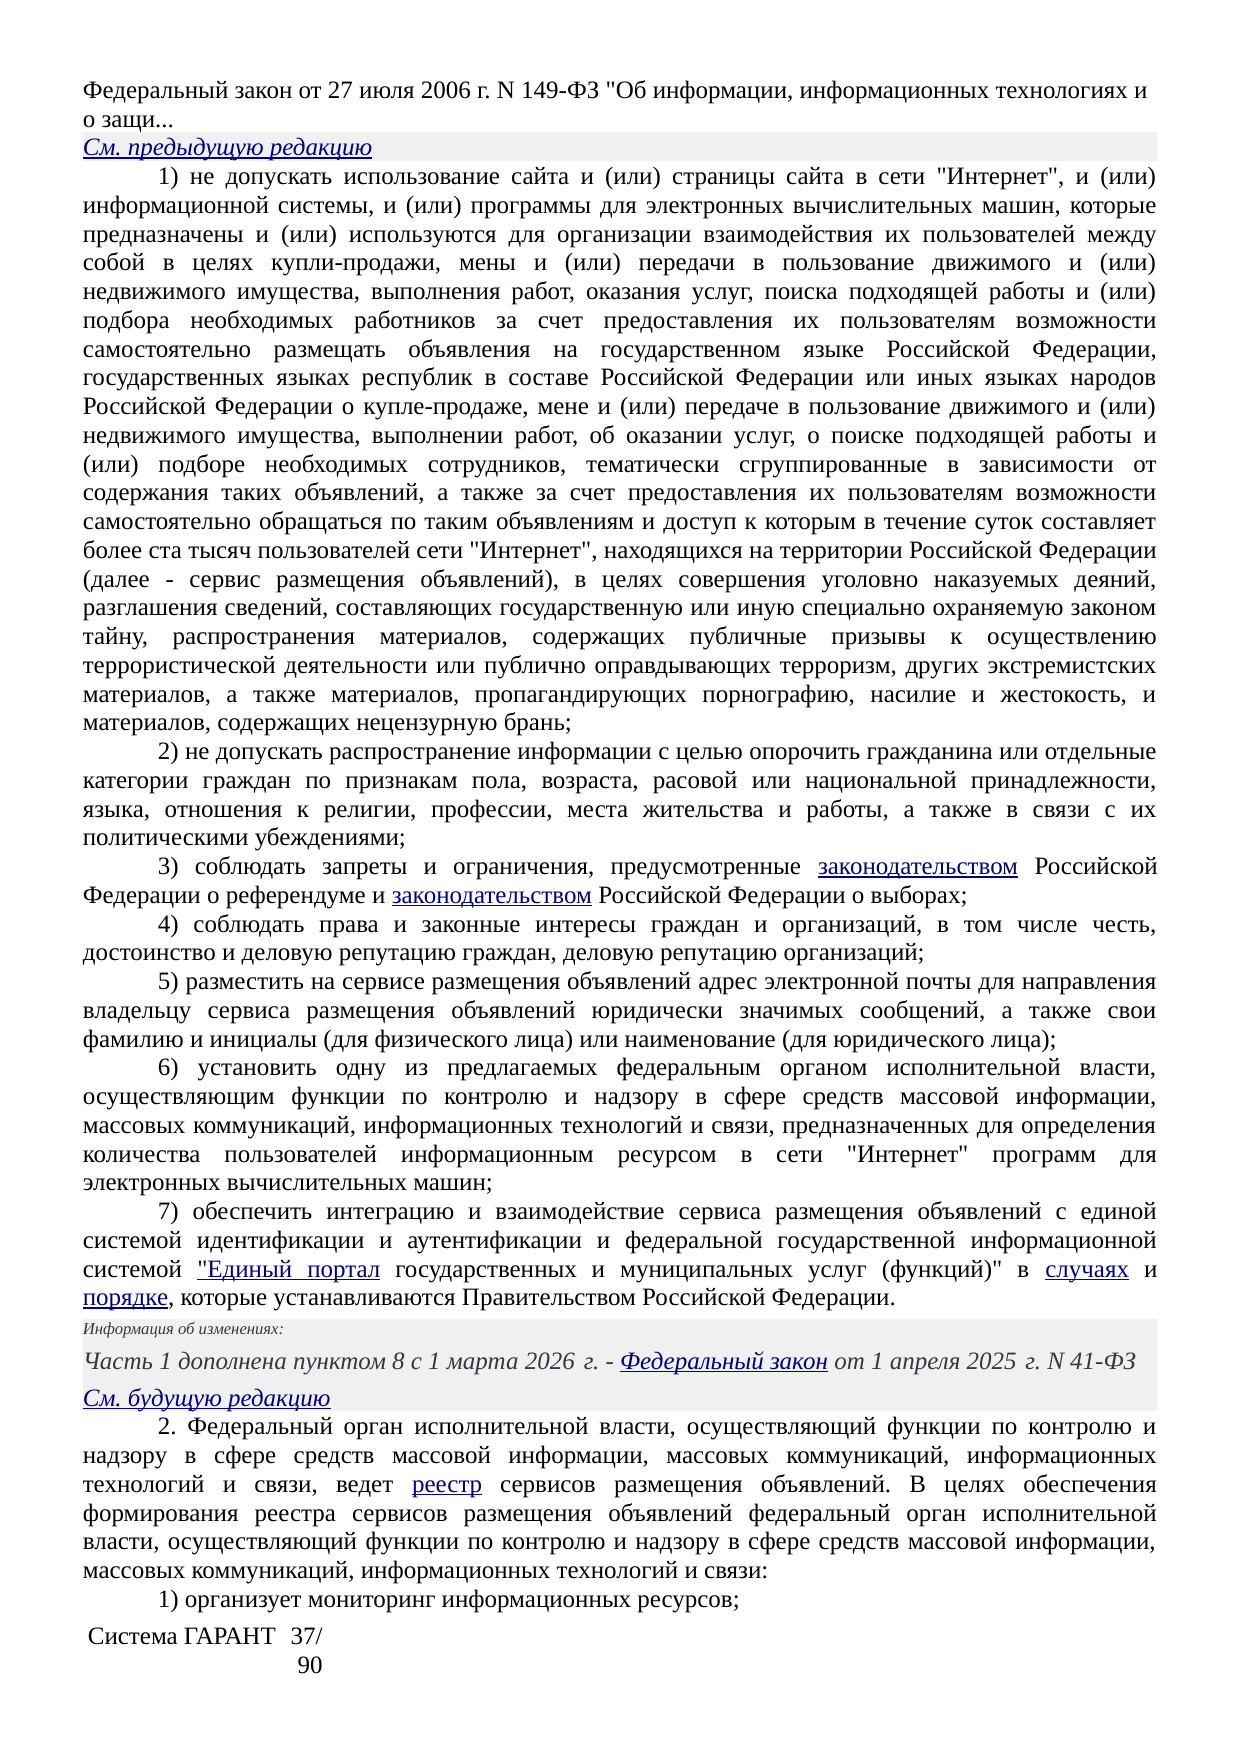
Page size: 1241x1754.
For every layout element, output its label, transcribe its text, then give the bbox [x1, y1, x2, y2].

text 7) обеспечить интеграцию и взаимодействие сервиса размещения объявлений с единой системой идентификации и аутентификации и федеральной государственной информационной системой "Единый портал государственных и муниципальных услуг (функций)" в случаях и порядке, которые устанавливаются Правительством Российской Федерации. [83, 1196, 1157, 1311]
text Информация об изменениях: [286, 1319, 1157, 1338]
text См. будущую редакцию [333, 1383, 1157, 1411]
text 2) не допускать распространение информации с целью опорочить гражданина или отдельные категории граждан по признакам пола, возраста, расовой или национальной принадлежности, языка, отношения к религии, профессии, места жительства и работы, а также в связи с их политическими убеждениями; [83, 736, 1157, 851]
text 5) разместить на сервисе размещения объявлений адрес электронной почты для направления владельцу сервиса размещения объявлений юридически значимых сообщений, а также свои фамилию и инициалы (для физического лица) или наименование (для юридического лица); [83, 966, 1157, 1052]
text 1) не допускать использование сайта и (или) страницы сайта в сети "Интернет", и (или) информационной системы, и (или) программы для электронных вычислительных машин, которые предназначены и (или) используются для организации взаимодействия их пользователей между собой в целях купли-продажи, мены и (или) передачи в пользование движимого и (или) недвижимого имущества, выполнения работ, оказания услуг, поиска подходящей работы и (или) подбора необходимых работников за счет предоставления их пользователям возможности самостоятельно размещать объявления на государственном языке Российской Федерации, государственных языках республик в составе Российской Федерации или иных языках народов Российской Федерации о купле-продаже, мене и (или) передаче в пользование движимого и (или) недвижимого имущества, выполнении работ, об оказании услуг, о поиске подходящей работы и (или) подборе необходимых сотрудников, тематически сгруппированные в зависимости от содержания таких объявлений, а также за счет предоставления их пользователям возможности самостоятельно обращаться по таким объявлениям и доступ к которым в течение суток составляет более ста тысяч пользователей сети "Интернет", находящихся на территории Российской Федерации (далее - сервис размещения объявлений), в целях совершения уголовно наказуемых деяний, разглашения сведений, составляющих государственную или иную специально охраняемую законом тайну, распространения материалов, содержащих публичные призывы к осуществлению террористической деятельности или публично оправдывающих терроризм, других экстремистских материалов, а также материалов, пропагандирующих порнографию, насилие и жестокость, и материалов, содержащих нецензурную брань; [83, 161, 1157, 736]
text 4) соблюдать права и законные интересы граждан и организаций, в том числе честь, достоинство и деловую репутацию граждан, деловую репутацию организаций; [83, 909, 1157, 966]
text 1) организует мониторинг информационных ресурсов; [83, 1584, 1157, 1613]
text 6) установить одну из предлагаемых федеральным органом исполнительной власти, осуществляющим функции по контролю и надзору в сфере средств массовой информации, массовых коммуникаций, информационных технологий и связи, предназначенных для определения количества пользователей информационным ресурсом в сети "Интернет" программ для электронных вычислительных машин; [83, 1052, 1157, 1196]
text См. предыдущую редакцию [83, 132, 1157, 161]
text 3) соблюдать запреты и ограничения, предусмотренные законодательством Российской Федерации о референдуме и законодательством Российской Федерации о выборах; [83, 851, 1157, 909]
text 2. Федеральный орган исполнительной власти, осуществляющий функции по контролю и надзору в сфере средств массовой информации, массовых коммуникаций, информационных технологий и связи, ведет реестр сервисов размещения объявлений. В целях обеспечения формирования реестра сервисов размещения объявлений федеральный орган исполнительной власти, осуществляющий функции по контролю и надзору в сфере средств массовой информации, массовых коммуникаций, информационных технологий и связи: [83, 1411, 1157, 1584]
